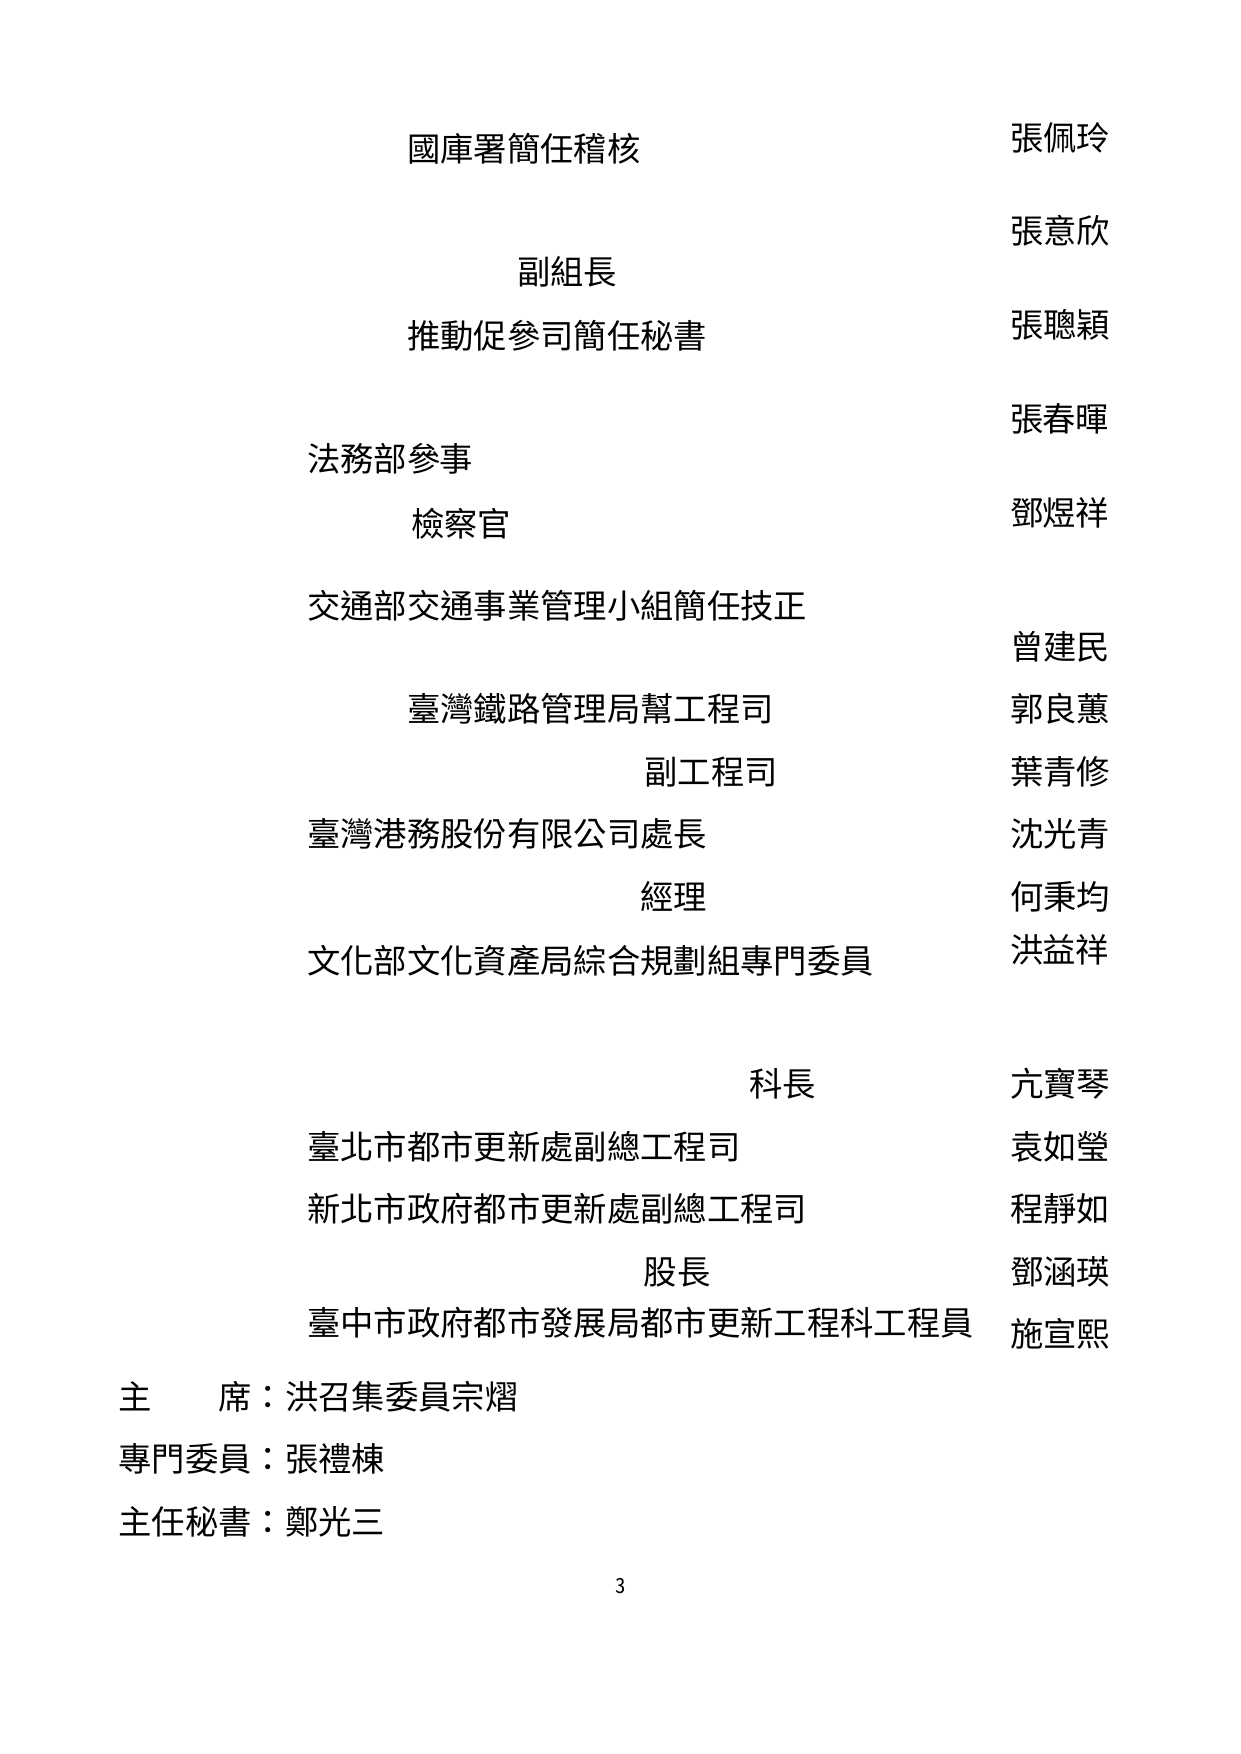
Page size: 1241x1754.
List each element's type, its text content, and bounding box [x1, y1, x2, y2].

table_cell 洪益祥 [999, 915, 1122, 982]
table_cell 葉青修 [999, 728, 1122, 790]
text 主 席：洪召集委員宗熠 [118, 1353, 1122, 1415]
table_cell [118, 103, 296, 169]
table_cell 臺灣鐵路管理局幫工程司 [296, 665, 999, 728]
table_cell 法務部參事 [296, 357, 999, 478]
table_cell 副組長 [296, 170, 999, 290]
table_cell [118, 1228, 296, 1290]
table_cell [118, 290, 296, 357]
table_cell 副工程司 [296, 728, 999, 790]
table_cell 檢察官 [296, 478, 999, 544]
table_cell 張意欣 [999, 170, 1122, 290]
table_cell [118, 170, 296, 290]
table_cell [118, 728, 296, 790]
text 主任秘書：鄭光三 [118, 1478, 1122, 1540]
table_cell 臺灣港務股份有限公司處長 [296, 790, 999, 853]
table_cell [118, 1103, 296, 1165]
table_cell [118, 1290, 296, 1353]
table_cell 臺中市政府都市發展局都市更新工程科工程員 [296, 1290, 999, 1353]
table_cell 曾建民 [999, 545, 1122, 665]
table_cell 郭良蕙 [999, 665, 1122, 728]
table_cell 新北市政府都市更新處副總工程司 [296, 1165, 999, 1228]
table_cell 股長 [296, 1228, 999, 1290]
table_cell [118, 853, 296, 915]
table_cell 張聰穎 [999, 290, 1122, 357]
table_cell [118, 915, 296, 982]
table_cell [118, 665, 296, 728]
text 專門委員：張禮棟 [118, 1415, 1122, 1478]
table_cell 施宣熙 [999, 1290, 1122, 1353]
table_cell 文化部文化資產局綜合規劃組專門委員 [296, 915, 999, 982]
table_cell 程靜如 [999, 1165, 1122, 1228]
table_cell 鄧煜祥 [999, 478, 1122, 544]
table_cell 亢寶琴 [999, 982, 1122, 1103]
table_cell 袁如瑩 [999, 1103, 1122, 1165]
table_cell [118, 545, 296, 665]
table_cell 張佩玲 [999, 103, 1122, 169]
table_cell 交通部交通事業管理小組簡任技正 [296, 545, 999, 665]
table_cell 科長 [296, 982, 999, 1103]
table_cell 鄧涵瑛 [999, 1228, 1122, 1290]
table_cell 何秉均 [999, 853, 1122, 915]
table_cell 臺北市都市更新處副總工程司 [296, 1103, 999, 1165]
table_cell [118, 790, 296, 853]
table_cell 沈光青 [999, 790, 1122, 853]
table_cell 推動促參司簡任秘書 [296, 290, 999, 357]
table_cell 國庫署簡任稽核 [296, 103, 999, 169]
table_cell [118, 982, 296, 1103]
table_cell [118, 357, 296, 478]
table_cell 經理 [296, 853, 999, 915]
table_cell 張春暉 [999, 357, 1122, 478]
table_cell [118, 1165, 296, 1228]
table_cell [118, 478, 296, 544]
